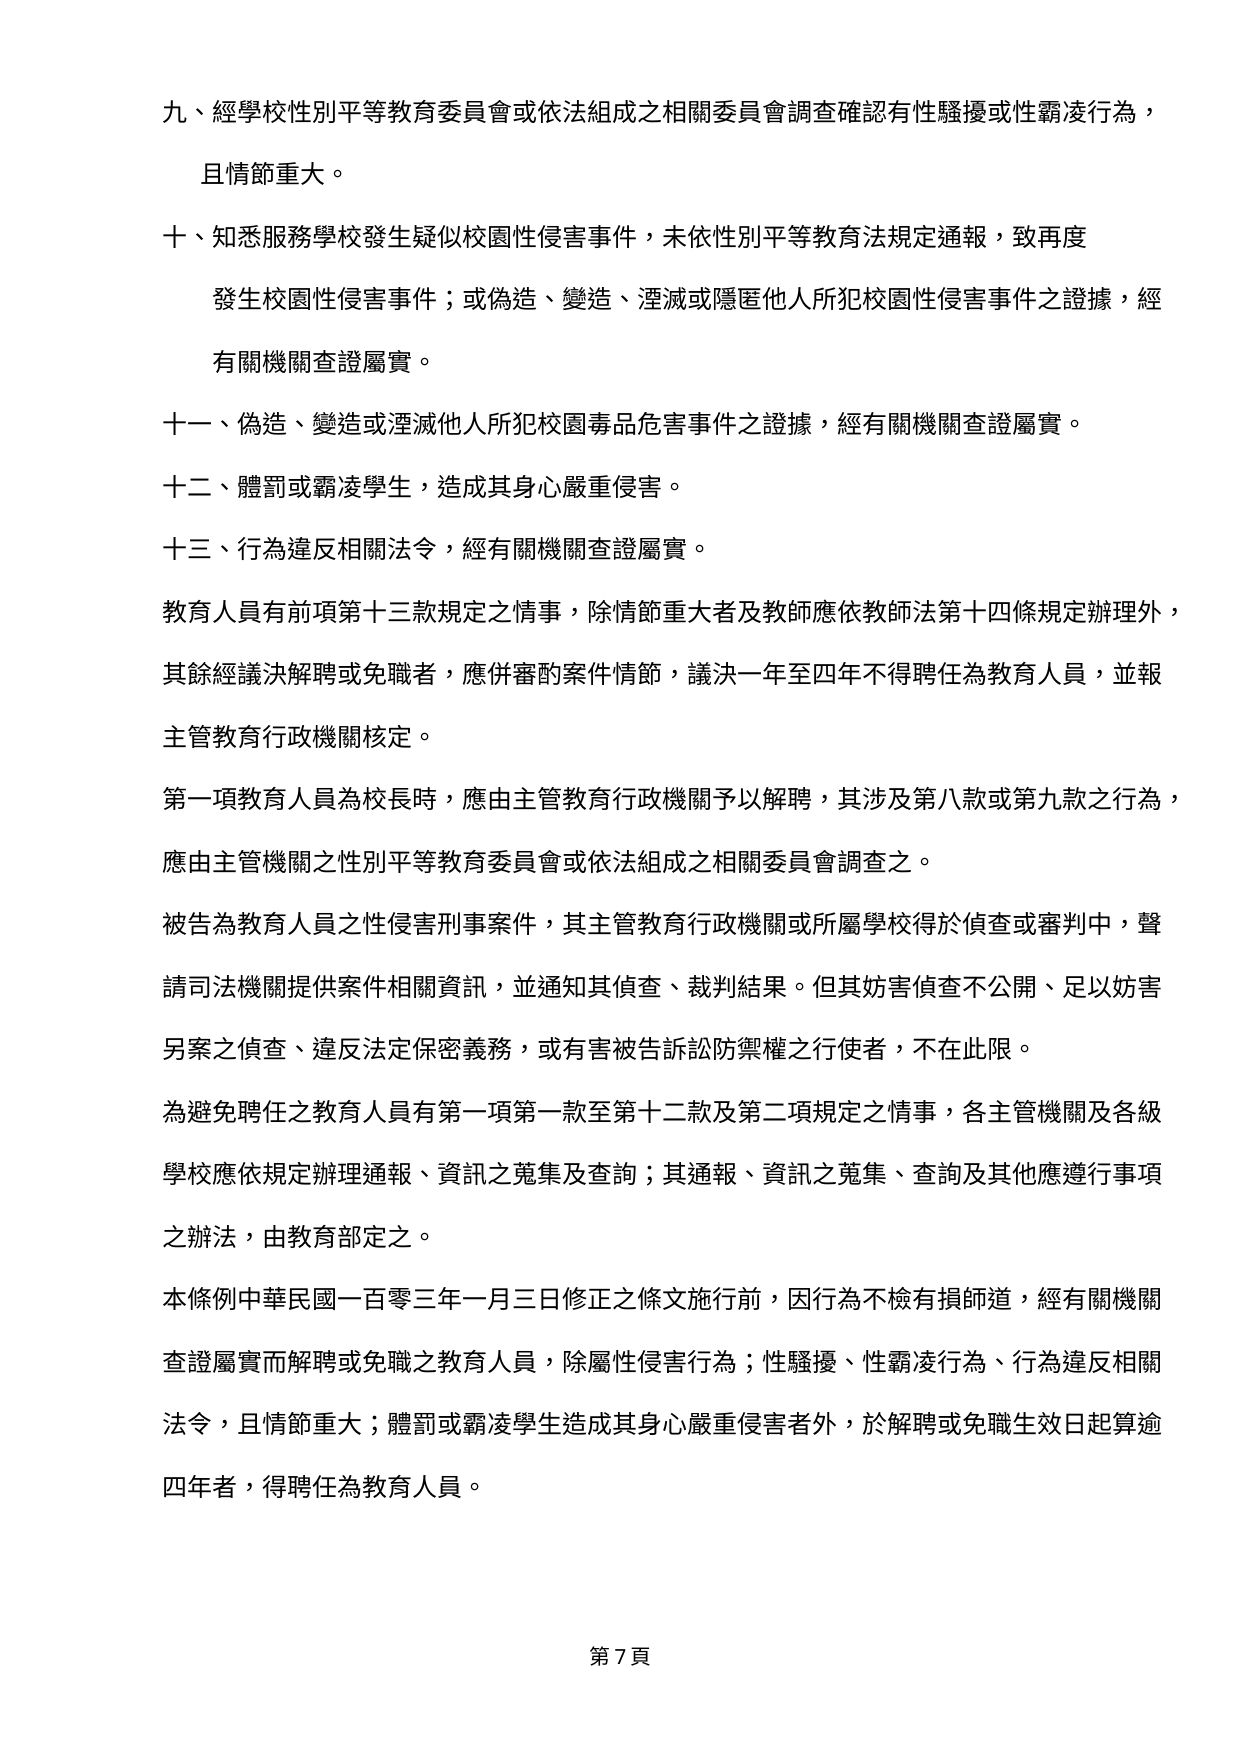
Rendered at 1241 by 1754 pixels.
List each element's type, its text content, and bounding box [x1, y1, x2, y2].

text 被告為教育人員之性侵害刑事案件，其主管教育行政機關或所屬學校得於偵查或審判中，聲請司法機關提供案件相關資訊，並通知其偵查、裁判結果。但其妨害偵查不公開、足以妨害另案之偵查、違反法定保密義務，或有害被告訴訟防禦權之行使者，不在此限。 [162, 881, 1165, 1068]
text 九、經學校性別平等教育委員會或依法組成之相關委員會調查確認有性騷擾或性霸凌行為，且情節重大。 [162, 68, 1165, 193]
text 十一、偽造、變造或湮滅他人所犯校園毒品危害事件之證據，經有關機關查證屬實。 [75, 381, 1165, 443]
text 發生校園性侵害事件；或偽造、變造、湮滅或隱匿他人所犯校園性侵害事件之證據，經有關機關查證屬實。 [212, 256, 1165, 381]
text 十二、體罰或霸凌學生，造成其身心嚴重侵害。 [75, 443, 1165, 506]
text 教育人員有前項第十三款規定之情事，除情節重大者及教師應依教師法第十四條規定辦理外，其餘經議決解聘或免職者，應併審酌案件情節，議決一年至四年不得聘任為教育人員，並報主管教育行政機關核定。 [162, 568, 1165, 756]
text 第一項教育人員為校長時，應由主管教育行政機關予以解聘，其涉及第八款或第九款之行為，應由主管機關之性別平等教育委員會或依法組成之相關委員會調查之。 [162, 756, 1165, 881]
text 十、知悉服務學校發生疑似校園性侵害事件，未依性別平等教育法規定通報，致再度 [87, 193, 1165, 256]
text 為避免聘任之教育人員有第一項第一款至第十二款及第二項規定之情事，各主管機關及各級學校應依規定辦理通報、資訊之蒐集及查詢；其通報、資訊之蒐集、查詢及其他應遵行事項之辦法，由教育部定之。 [162, 1068, 1165, 1256]
text 本條例中華民國一百零三年一月三日修正之條文施行前，因行為不檢有損師道，經有關機關查證屬實而解聘或免職之教育人員，除屬性侵害行為；性騷擾、性霸凌行為、行為違反相關法令，且情節重大；體罰或霸凌學生造成其身心嚴重侵害者外，於解聘或免職生效日起算逾四年者，得聘任為教育人員。 [162, 1256, 1165, 1506]
text 十三、行為違反相關法令，經有關機關查證屬實。 [75, 506, 1165, 568]
